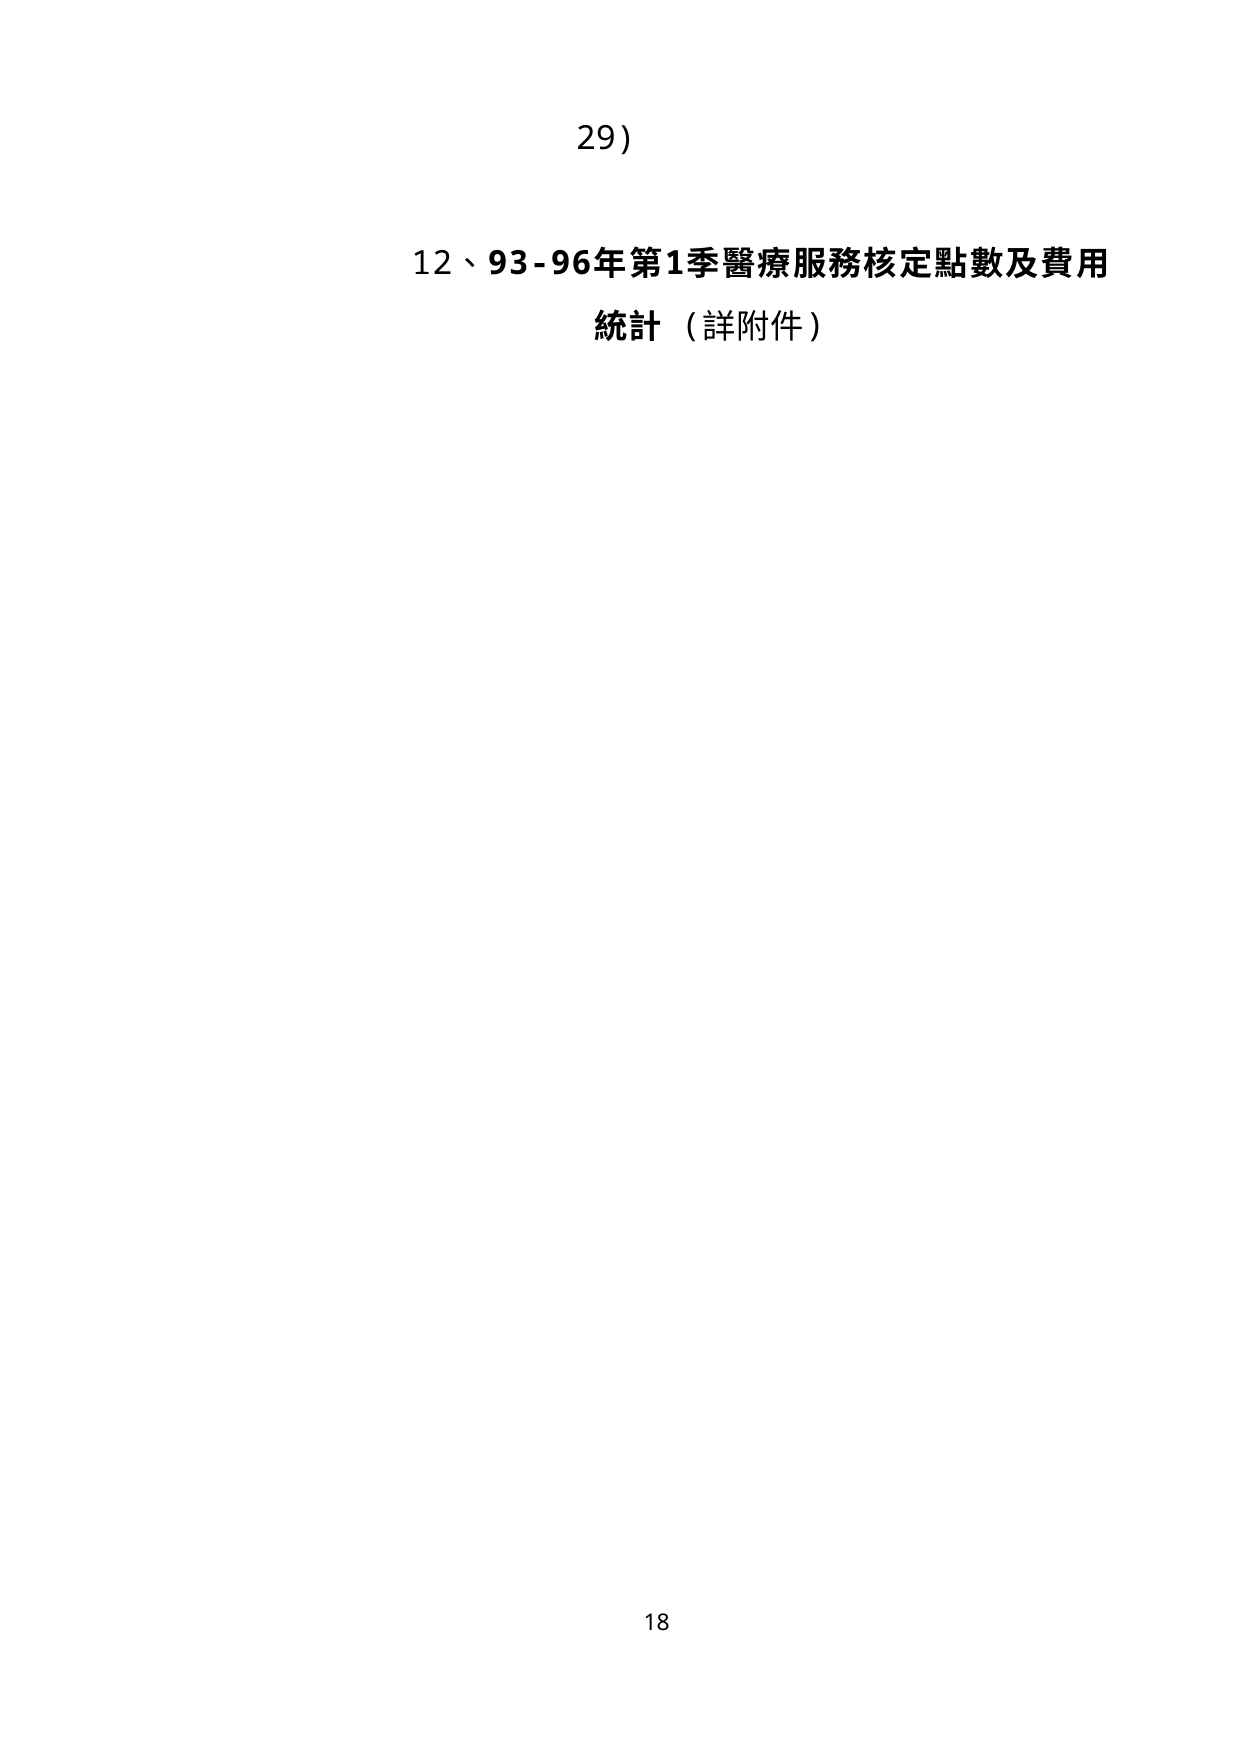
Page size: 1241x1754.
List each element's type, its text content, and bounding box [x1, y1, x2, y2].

list 93-96年第1季醫療服務核定點數及費用統計 (詳附件) [411, 219, 1110, 344]
list 重大傷病證明實際有效領證統計表 (表29) [411, 94, 1110, 157]
